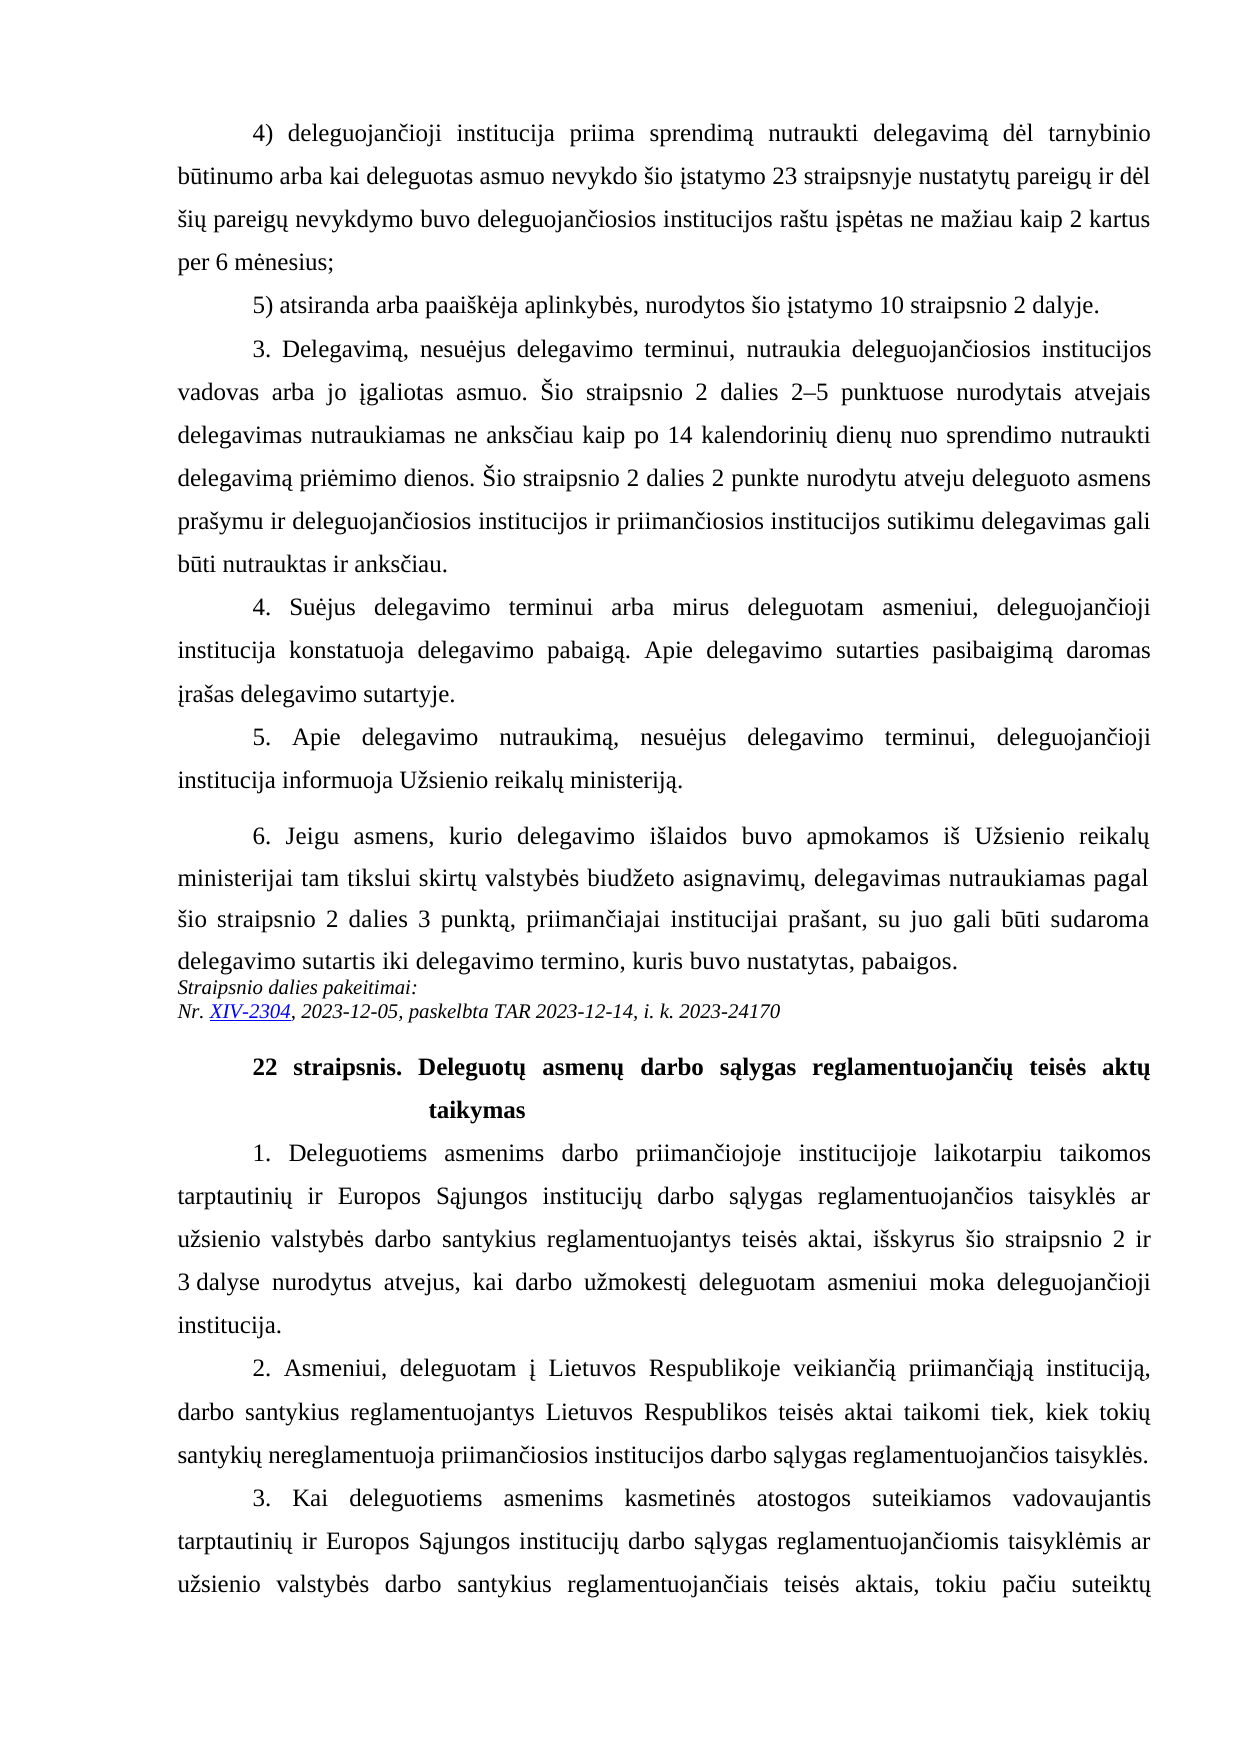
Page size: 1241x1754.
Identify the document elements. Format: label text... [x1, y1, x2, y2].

text 2. Asmeniui, deleguotam į Lietuvos Respublikoje veikiančią priimančiąją instituciją, darbo santykius reglamentuojantys Lietuvos Respublikos teisės aktai taikomi tiek, kiek tokių santykių nereglamentuoja priimančiosios institucijos darbo sąlygas reglamentuojančios taisyklės. [177, 1353, 1152, 1468]
text 3. Kai deleguotiems asmenims kasmetinės atostogos suteikiamos vadovaujantis tarptautinių ir Europos Sąjungos institucijų darbo sąlygas reglamentuojančiomis taisyklėmis ar užsienio valstybės darbo santykius reglamentuojančiais teisės aktais, tokiu pačiu suteiktų [177, 1483, 1152, 1598]
text 3. Delegavimą, nesuėjus delegavimo terminui, nutraukia deleguojančiosios institucijos vadovas arba jo įgaliotas asmuo. Šio straipsnio 2 dalies 2–5 punktuose nurodytais atvejais delegavimas nutraukiamas ne anksčiau kaip po 14 kalendorinių dienų nuo sprendimo nutraukti delegavimą priėmimo dienos. Šio straipsnio 2 dalies 2 punkte nurodytu atveju deleguoto asmens prašymu ir deleguojančiosios institucijos ir priimančiosios institucijos sutikimu delegavimas gali būti nutrauktas ir anksčiau. [177, 334, 1152, 578]
text 5) atsiranda arba paaiškėja aplinkybės, nurodytos šio įstatymo 10 straipsnio 2 dalyje. [177, 291, 1152, 319]
text Straipsnio dalies pakeitimai: [177, 975, 1152, 999]
text Nr. XIV-2304, 2023-12-05, paskelbta TAR 2023-12-14, i. k. 2023-24170 [177, 999, 1152, 1023]
text 4. Suėjus delegavimo terminui arba mirus deleguotam asmeniui, deleguojančioji institucija konstatuoja delegavimo pabaigą. Apie delegavimo sutarties pasibaigimą daromas įrašas delegavimo sutartyje. [177, 592, 1152, 707]
text 1. Deleguotiems asmenims darbo priimančiojoje institucijoje laikotarpiu taikomos tarptautinių ir Europos Sąjungos institucijų darbo sąlygas reglamentuojančios taisyklės ar užsienio valstybės darbo santykius reglamentuojantys teisės aktai, išskyrus šio straipsnio 2 ir 3 dalyse nurodytus atvejus, kai darbo užmokestį deleguotam asmeniui moka deleguojančioji institucija. [177, 1138, 1152, 1339]
text 22 straipsnis. Deleguotų asmenų darbo sąlygas reglamentuojančių teisės aktų taikymas [252, 1052, 1152, 1123]
text 6. Jeigu asmens, kurio delegavimo išlaidos buvo apmokamos iš Užsienio reikalų ministerijai tam tikslui skirtų valstybės biudžeto asignavimų, delegavimas nutraukiamas pagal šio straipsnio 2 dalies 3 punktą, priimančiajai institucijai prašant, su juo gali būti sudaroma delegavimo sutartis iki delegavimo termino, kuris buvo nustatytas, pabaigos. [177, 808, 1152, 975]
text 4) deleguojančioji institucija priima sprendimą nutraukti delegavimą dėl tarnybinio būtinumo arba kai deleguotas asmuo nevykdo šio įstatymo 23 straipsnyje nustatytų pareigų ir dėl šių pareigų nevykdymo buvo deleguojančiosios institucijos raštu įspėtas ne mažiau kaip 2 kartus per 6 mėnesius; [177, 118, 1152, 276]
text 5. Apie delegavimo nutraukimą, nesuėjus delegavimo terminui, deleguojančioji institucija informuoja Užsienio reikalų ministeriją. [177, 722, 1152, 794]
